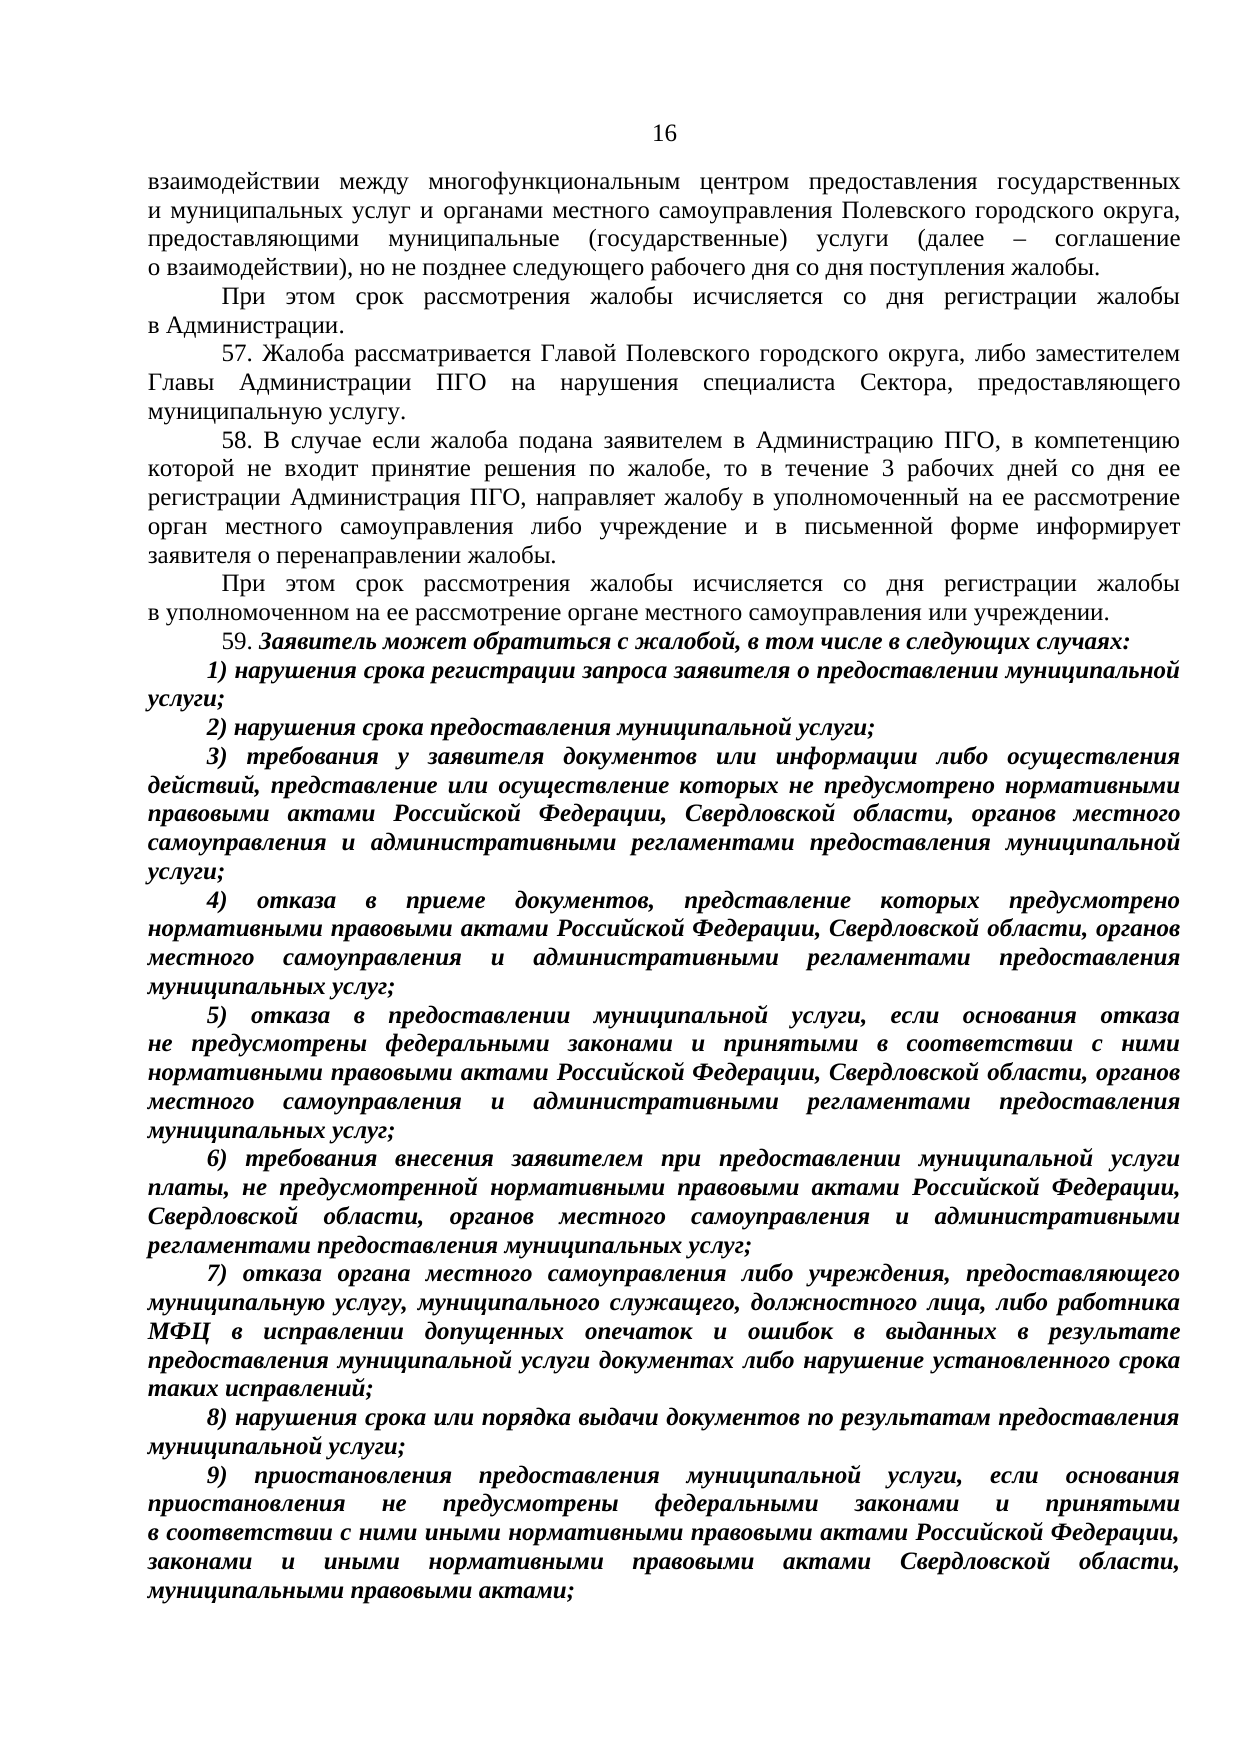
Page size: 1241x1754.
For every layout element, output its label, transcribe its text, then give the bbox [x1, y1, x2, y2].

text 8) нарушения срока или порядка выдачи документов по результатам предоставления муниципальной услуги; [148, 1402, 1181, 1460]
text взаимодействии между многофункциональным центром предоставления государственных и муниципальных услуг и органами местного самоуправления Полевского городского округа, предоставляющими муниципальные (государственные) услуги (далее – соглашение о взаимодействии), но не позднее следующего рабочего дня со дня поступления жалобы. [148, 166, 1181, 281]
text При этом срок рассмотрения жалобы исчисляется со дня регистрации жалобы в Администрации. [148, 281, 1181, 338]
text 1) нарушения срока регистрации запроса заявителя о предоставлении муниципальной услуги; [148, 655, 1181, 712]
text 4) отказа в приеме документов, представление которых предусмотрено нормативными правовыми актами Российской Федерации, Свердловской области, органов местного самоуправления и административными регламентами предоставления муниципальных услуг; [148, 885, 1181, 1000]
text 2) нарушения срока предоставления муниципальной услуги; [148, 712, 1181, 741]
text 9) приостановления предоставления муниципальной услуги, если основания приостановления не предусмотрены федеральными законами и принятыми в соответствии с ними иными нормативными правовыми актами Российской Федерации, законами и иными нормативными правовыми актами Свердловской области, муниципальными правовыми актами; [148, 1460, 1181, 1603]
text 58. В случае если жалоба подана заявителем в Администрацию ПГО, в компетенцию которой не входит принятие решения по жалобе, то в течение 3 рабочих дней со дня ее регистрации Администрация ПГО, направляет жалобу в уполномоченный на ее рассмотрение орган местного самоуправления либо учреждение и в письменной форме информирует заявителя о перенаправлении жалобы. [148, 425, 1181, 568]
text При этом срок рассмотрения жалобы исчисляется со дня регистрации жалобы в уполномоченном на ее рассмотрение органе местного самоуправления или учреждении. [148, 568, 1181, 626]
text 5) отказа в предоставлении муниципальной услуги, если основания отказа не предусмотрены федеральными законами и принятыми в соответствии с ними нормативными правовыми актами Российской Федерации, Свердловской области, органов местного самоуправления и административными регламентами предоставления муниципальных услуг; [148, 1000, 1181, 1143]
text 6) требования внесения заявителем при предоставлении муниципальной услуги платы, не предусмотренной нормативными правовыми актами Российской Федерации, Свердловской области, органов местного самоуправления и административными регламентами предоставления муниципальных услуг; [148, 1143, 1181, 1258]
text 7) отказа органа местного самоуправления либо учреждения, предоставляющего муниципальную услугу, муниципального служащего, должностного лица, либо работника МФЦ в исправлении допущенных опечаток и ошибок в выданных в результате предоставления муниципальной услуги документах либо нарушение установленного срока таких исправлений; [148, 1258, 1181, 1402]
text 59. Заявитель может обратиться с жалобой, в том числе в следующих случаях: [148, 626, 1181, 655]
text 3) требования у заявителя документов или информации либо осуществления действий, представление или осуществление которых не предусмотрено нормативными правовыми актами Российской Федерации, Свердловской области, органов местного самоуправления и административными регламентами предоставления муниципальной услуги; [148, 741, 1181, 885]
text 57. Жалоба рассматривается Главой Полевского городского округа, либо заместителем Главы Администрации ПГО на нарушения специалиста Сектора, предоставляющего муниципальную услугу. [148, 338, 1181, 425]
